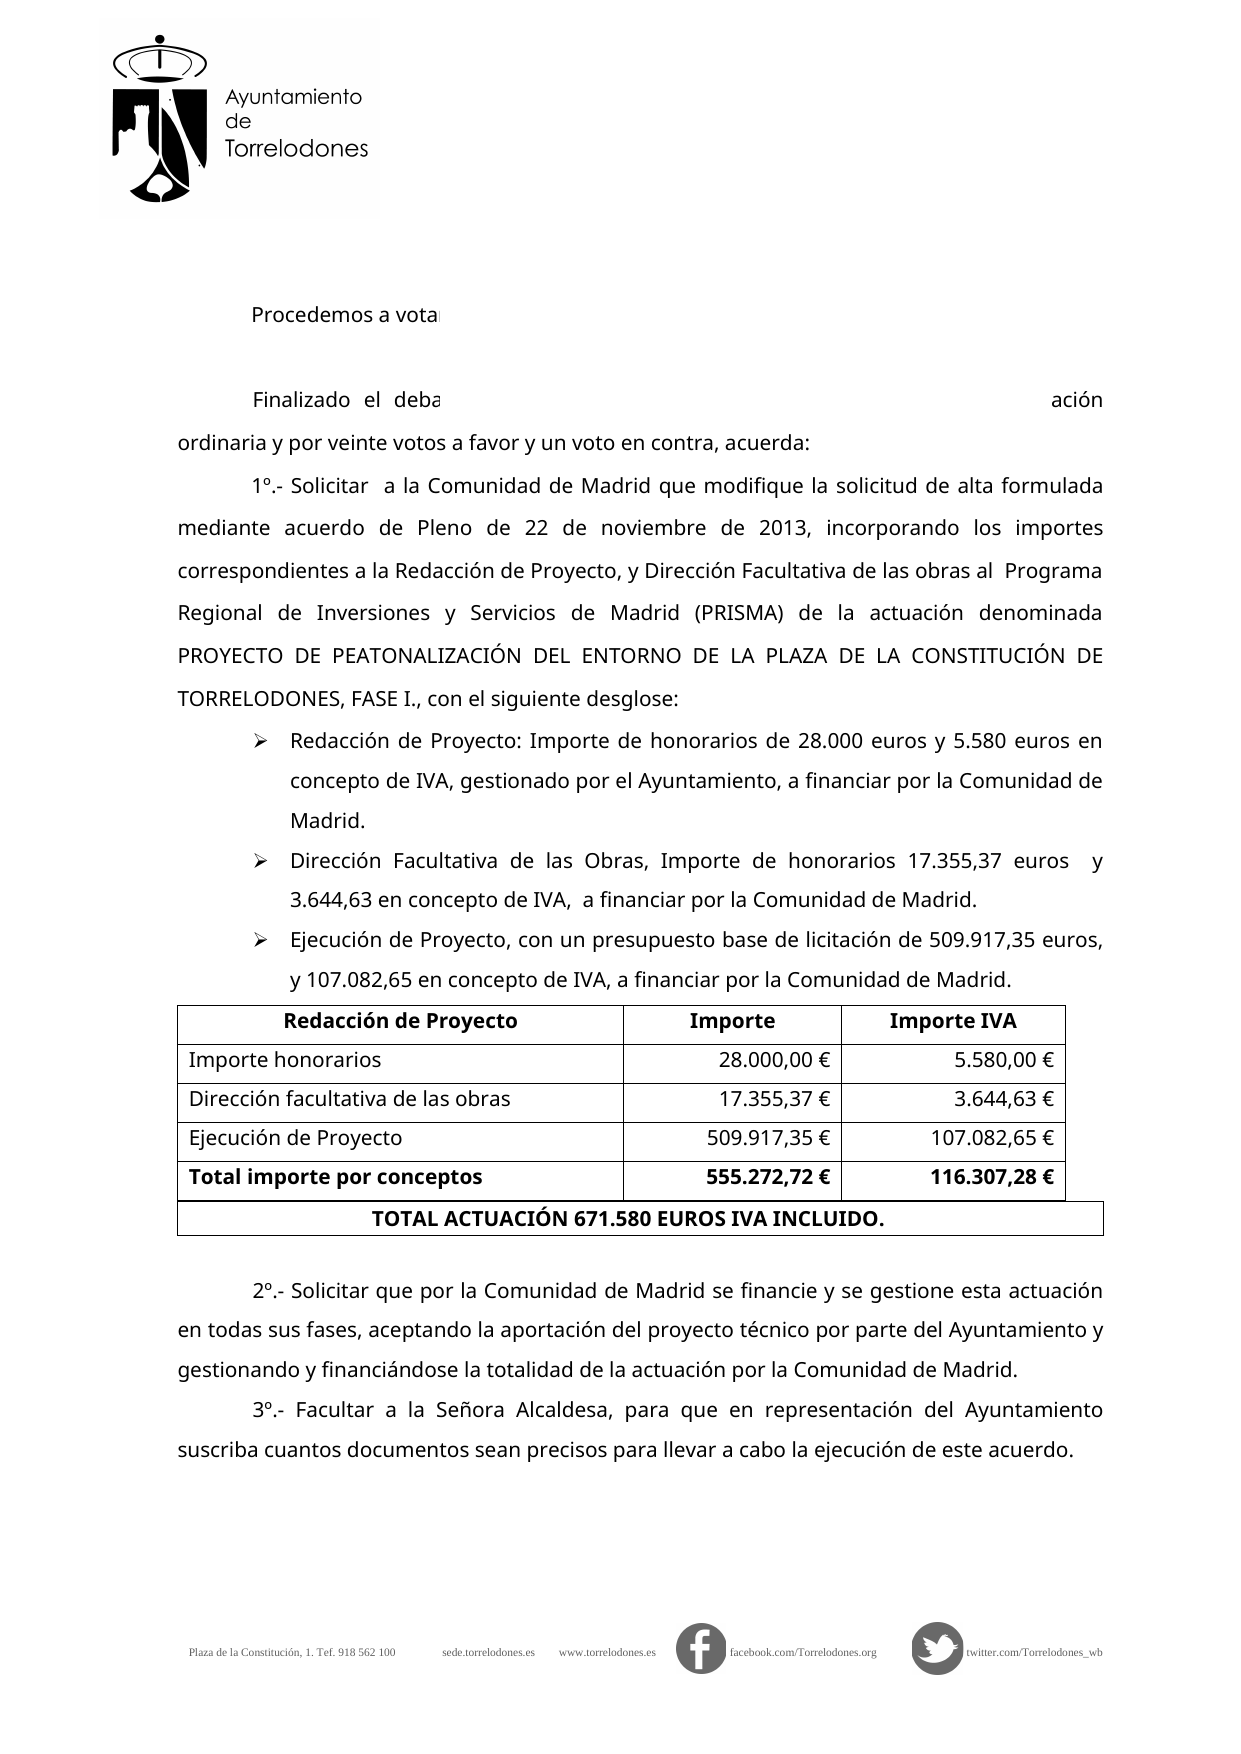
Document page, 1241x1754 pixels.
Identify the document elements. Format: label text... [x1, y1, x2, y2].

table_cell Ejecución de Proyecto [178, 1123, 623, 1161]
text 2º.- Solicitar que por la Comunidad de Madrid se financie y se gestione esta actuación en todas sus fases, aceptando la aportación del proyecto técnico por parte del Ayuntamiento y gestionando y financiándose la totalidad de la actuación por la Comunidad de Madrid. [177, 1276, 1104, 1384]
table_cell Importe honorarios [178, 1045, 623, 1083]
text Procedemos a votar.” [177, 300, 440, 329]
table_cell 509.917,35 € [624, 1123, 841, 1161]
table_cell Total importe por conceptos [178, 1162, 623, 1200]
table_cell 17.355,37 € [624, 1084, 841, 1122]
table_cell Dirección facultativa de las obras [178, 1084, 623, 1122]
table_cell 3.644,63 € [842, 1084, 1065, 1122]
table_header Importe IVA [842, 1006, 1065, 1044]
table_cell 5.580,00 € [842, 1045, 1065, 1083]
list Redacción de Proyecto: Importe de honorarios de 28.000 euros y 5.580 euros en concepto de IVA, gestionado por el Ayuntamiento, a financiar por la Comunidad de Madrid. [252, 726, 1104, 834]
table_cell 28.000,00 € [624, 1045, 841, 1083]
text Finalizado el debate de este asunto, el pleno del Ayuntamiento previa votación ordinaria y por veinte votos a favor y un voto en contra, acuerda: [177, 386, 1104, 457]
list Ejecución de Proyecto, con un presupuesto base de licitación de 509.917,35 euros, y 107.082,65 en concepto de IVA, a financiar por la Comunidad de Madrid. [252, 925, 1104, 993]
table_cell 107.082,65 € [842, 1123, 1065, 1161]
table_header Importe [624, 1006, 841, 1044]
text 1º.- Solicitar a la Comunidad de Madrid que modifique la solicitud de alta formulada mediante acuerdo de Pleno de 22 de noviembre de 2013, incorporando los importes correspondientes a la Redacción de Proyecto, y Dirección Facultativa de las obras al Programa Regional de Inversiones y Servicios de Madrid (PRISMA) de la actuación denominada PROYECTO DE PEATONALIZACIÓN DEL ENTORNO DE LA PLAZA DE LA CONSTITUCIÓN DE TORRELODONES, FASE I., con el siguiente desglose: [177, 471, 1104, 712]
list Dirección Facultativa de las Obras, Importe de honorarios 17.355,37 euros y 3.644,63 en concepto de IVA, a financiar por la Comunidad de Madrid. [252, 846, 1104, 914]
table_cell 116.307,28 € [842, 1162, 1065, 1200]
text TOTAL ACTUACIÓN 671.580 EUROS IVA INCLUIDO. [178, 1202, 1103, 1235]
text Procedemos a votar.” [1052, 300, 1104, 329]
table_cell 555.272,72 € [624, 1162, 841, 1200]
table_header Redacción de Proyecto [178, 1006, 623, 1044]
text 3º.- Facultar a la Señora Alcaldesa, para que en representación del Ayuntamiento suscriba cuantos documentos sean precisos para llevar a cabo la ejecución de este acuerdo. [177, 1395, 1104, 1463]
